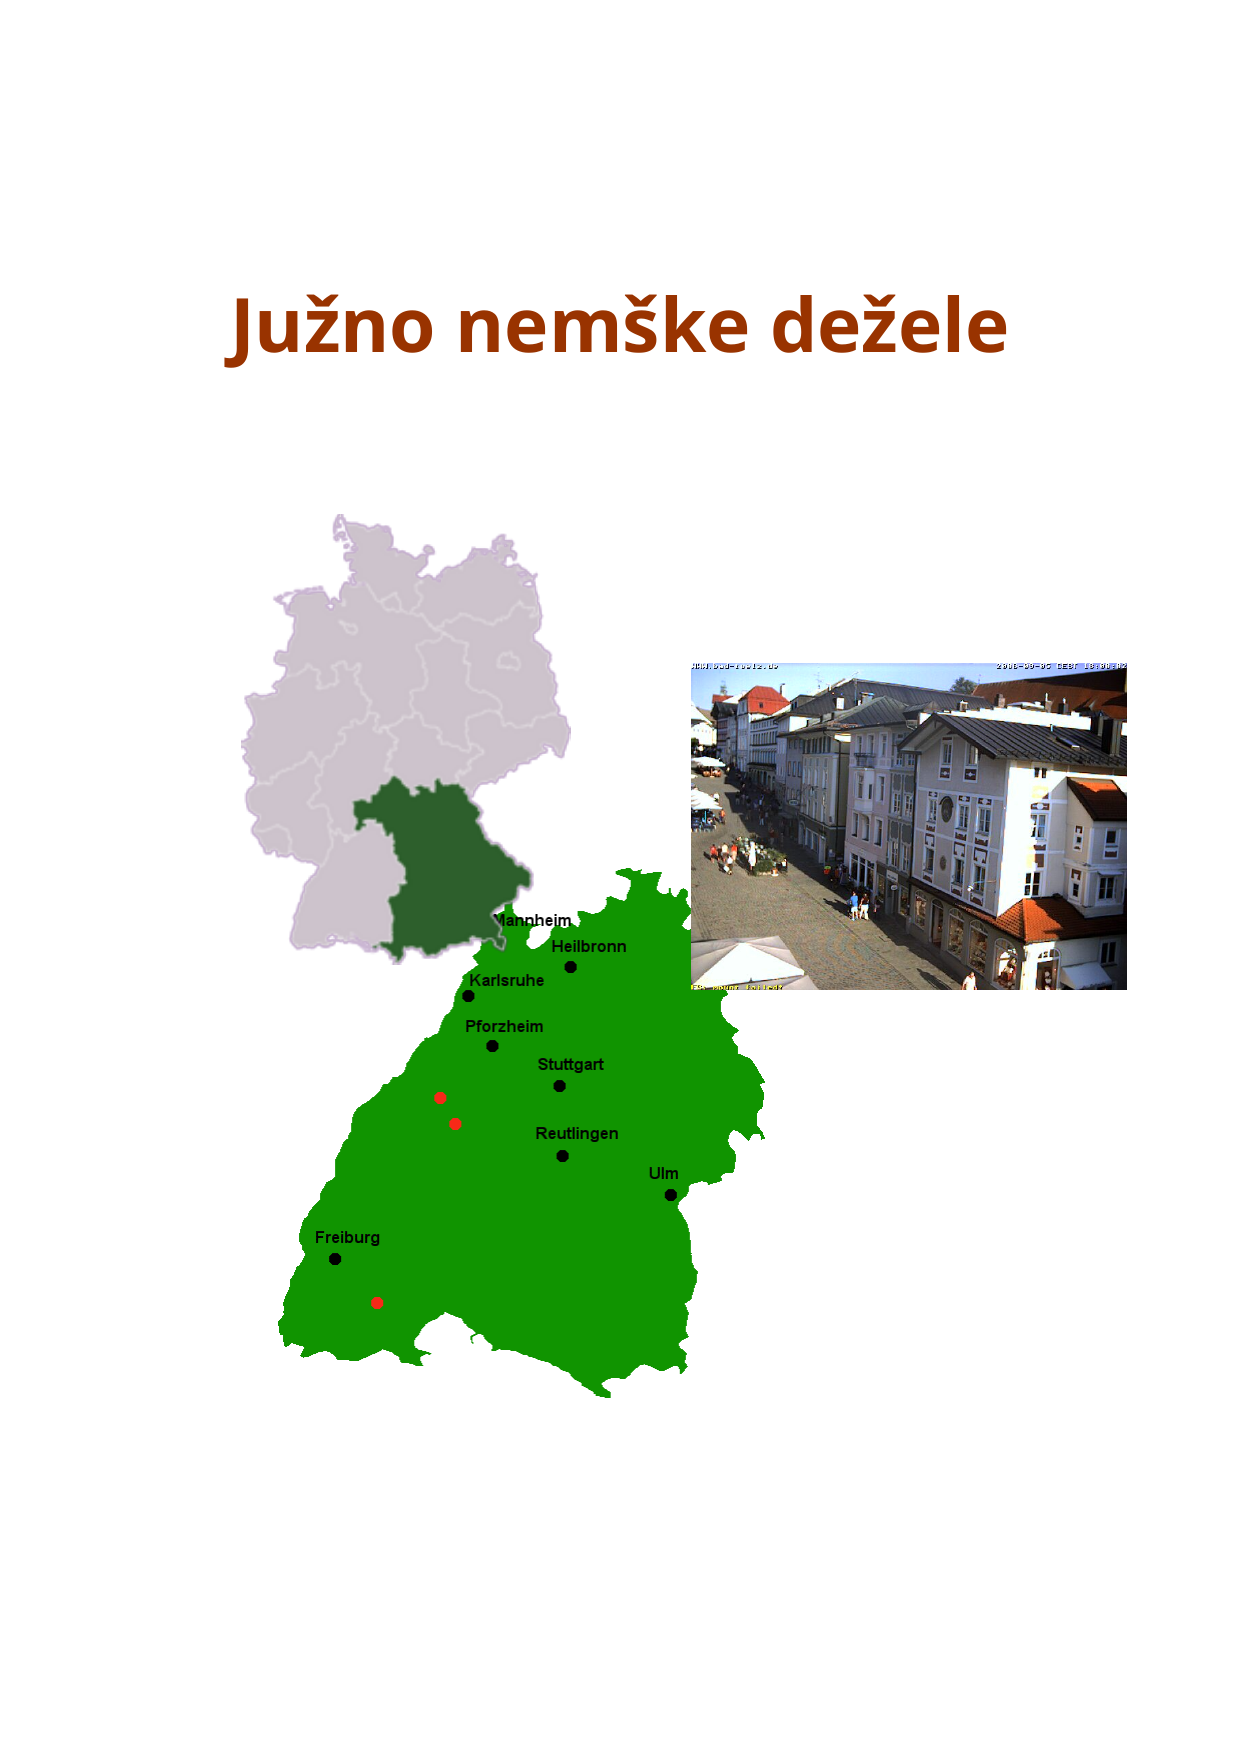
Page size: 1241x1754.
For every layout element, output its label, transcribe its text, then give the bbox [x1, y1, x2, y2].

text Južno nemške dežele [148, 272, 1092, 477]
picture [241, 514, 1127, 1398]
